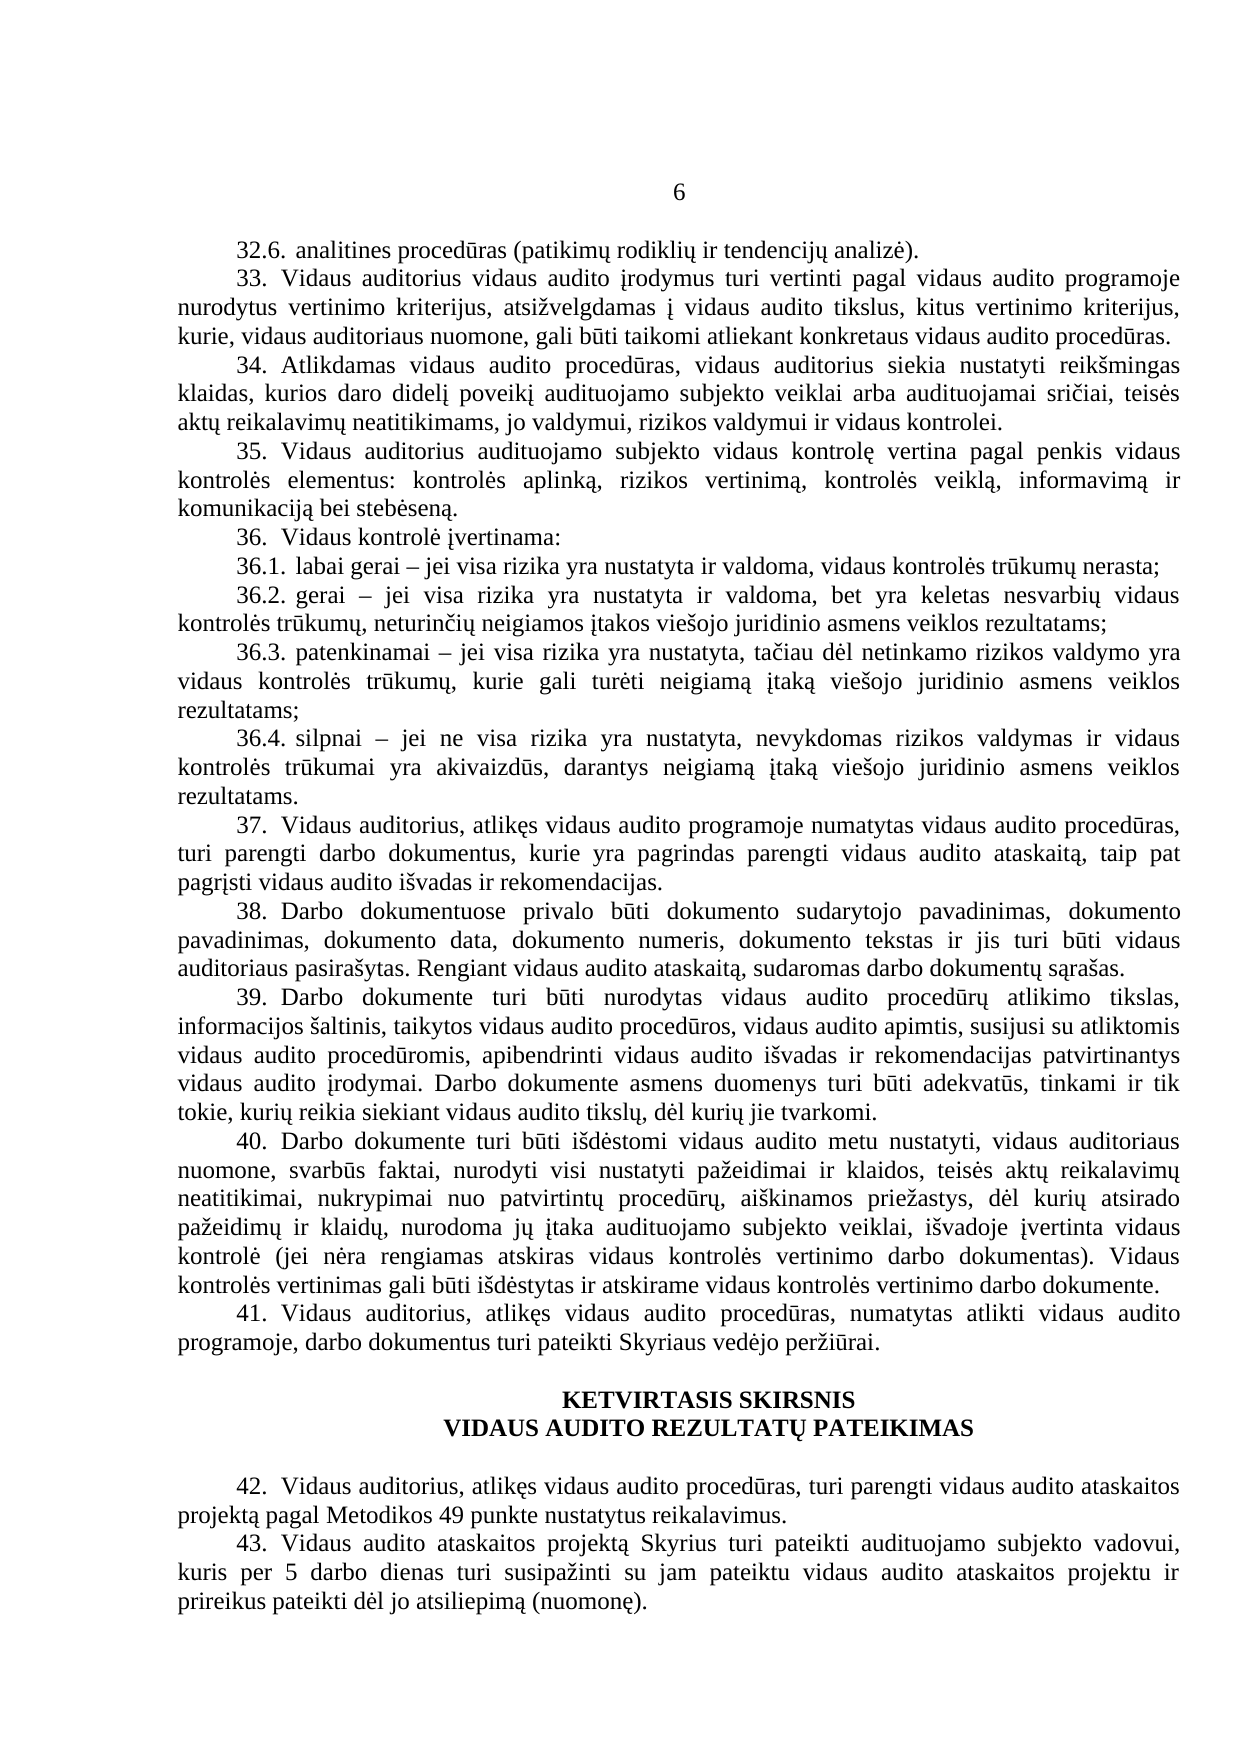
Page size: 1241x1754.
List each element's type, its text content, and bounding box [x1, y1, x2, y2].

text 36.2. gerai – jei visa rizika yra nustatyta ir valdoma, bet yra keletas nesvarbių vidaus kontrolės trūkumų, neturinčių neigiamos įtakos viešojo juridinio asmens veiklos rezultatams; [177, 580, 1181, 637]
text 40. Darbo dokumente turi būti išdėstomi vidaus audito metu nustatyti, vidaus auditoriaus nuomone, svarbūs faktai, nurodyti visi nustatyti pažeidimai ir klaidos, teisės aktų reikalavimų neatitikimai, nukrypimai nuo patvirtintų procedūrų, aiškinamos priežastys, dėl kurių atsirado pažeidimų ir klaidų, nurodoma jų įtaka audituojamo subjekto veiklai, išvadoje įvertinta vidaus kontrolė (jei nėra rengiamas atskiras vidaus kontrolės vertinimo darbo dokumentas). Vidaus kontrolės vertinimas gali būti išdėstytas ir atskirame vidaus kontrolės vertinimo darbo dokumente. [177, 1126, 1181, 1298]
text 36. Vidaus kontrolė įvertinama: [177, 522, 1181, 551]
text 39. Darbo dokumente turi būti nurodytas vidaus audito procedūrų atlikimo tikslas, informacijos šaltinis, taikytos vidaus audito procedūros, vidaus audito apimtis, susijusi su atliktomis vidaus audito procedūromis, apibendrinti vidaus audito išvadas ir rekomendacijas patvirtinantys vidaus audito įrodymai. Darbo dokumente asmens duomenys turi būti adekvatūs, tinkami ir tik tokie, kurių reikia siekiant vidaus audito tikslų, dėl kurių jie tvarkomi. [177, 982, 1181, 1126]
text VIDAUS AUDITO REZULTATŲ PATEIKIMAS [177, 1413, 1181, 1442]
text KETVIRTASIS SKIRSNIS [177, 1385, 1181, 1413]
text 36.4. silpnai – jei ne visa rizika yra nustatyta, nevykdomas rizikos valdymas ir vidaus kontrolės trūkumai yra akivaizdūs, darantys neigiamą įtaką viešojo juridinio asmens veiklos rezultatams. [177, 723, 1181, 810]
text 38. Darbo dokumentuose privalo būti dokumento sudarytojo pavadinimas, dokumento pavadinimas, dokumento data, dokumento numeris, dokumento tekstas ir jis turi būti vidaus auditoriaus pasirašytas. Rengiant vidaus audito ataskaitą, sudaromas darbo dokumentų sąrašas. [177, 896, 1181, 982]
text 32.6. analitines procedūras (patikimų rodiklių ir tendencijų analizė). [177, 235, 1181, 263]
text 41. Vidaus auditorius, atlikęs vidaus audito procedūras, numatytas atlikti vidaus audito programoje, darbo dokumentus turi pateikti Skyriaus vedėjo peržiūrai. [177, 1298, 1181, 1356]
text 35. Vidaus auditorius audituojamo subjekto vidaus kontrolę vertina pagal penkis vidaus kontrolės elementus: kontrolės aplinką, rizikos vertinimą, kontrolės veiklą, informavimą ir komunikaciją bei stebėseną. [177, 436, 1181, 522]
text 36.1. labai gerai – jei visa rizika yra nustatyta ir valdoma, vidaus kontrolės trūkumų nerasta; [177, 551, 1181, 580]
text 34. Atlikdamas vidaus audito procedūras, vidaus auditorius siekia nustatyti reikšmingas klaidas, kurios daro didelį poveikį audituojamo subjekto veiklai arba audituojamai sričiai, teisės aktų reikalavimų neatitikimams, jo valdymui, rizikos valdymui ir vidaus kontrolei. [177, 350, 1181, 436]
text 36.3. patenkinamai – jei visa rizika yra nustatyta, tačiau dėl netinkamo rizikos valdymo yra vidaus kontrolės trūkumų, kurie gali turėti neigiamą įtaką viešojo juridinio asmens veiklos rezultatams; [177, 637, 1181, 723]
text 43. Vidaus audito ataskaitos projektą Skyrius turi pateikti audituojamo subjekto vadovui, kuris per 5 darbo dienas turi susipažinti su jam pateiktu vidaus audito ataskaitos projektu ir prireikus pateikti dėl jo atsiliepimą (nuomonę). [177, 1528, 1181, 1615]
text 42. Vidaus auditorius, atlikęs vidaus audito procedūras, turi parengti vidaus audito ataskaitos projektą pagal Metodikos 49 punkte nustatytus reikalavimus. [177, 1471, 1181, 1528]
text 37. Vidaus auditorius, atlikęs vidaus audito programoje numatytas vidaus audito procedūras, turi parengti darbo dokumentus, kurie yra pagrindas parengti vidaus audito ataskaitą, taip pat pagrįsti vidaus audito išvadas ir rekomendacijas. [177, 810, 1181, 896]
text 33. Vidaus auditorius vidaus audito įrodymus turi vertinti pagal vidaus audito programoje nurodytus vertinimo kriterijus, atsižvelgdamas į vidaus audito tikslus, kitus vertinimo kriterijus, kurie, vidaus auditoriaus nuomone, gali būti taikomi atliekant konkretaus vidaus audito procedūras. [177, 263, 1181, 350]
